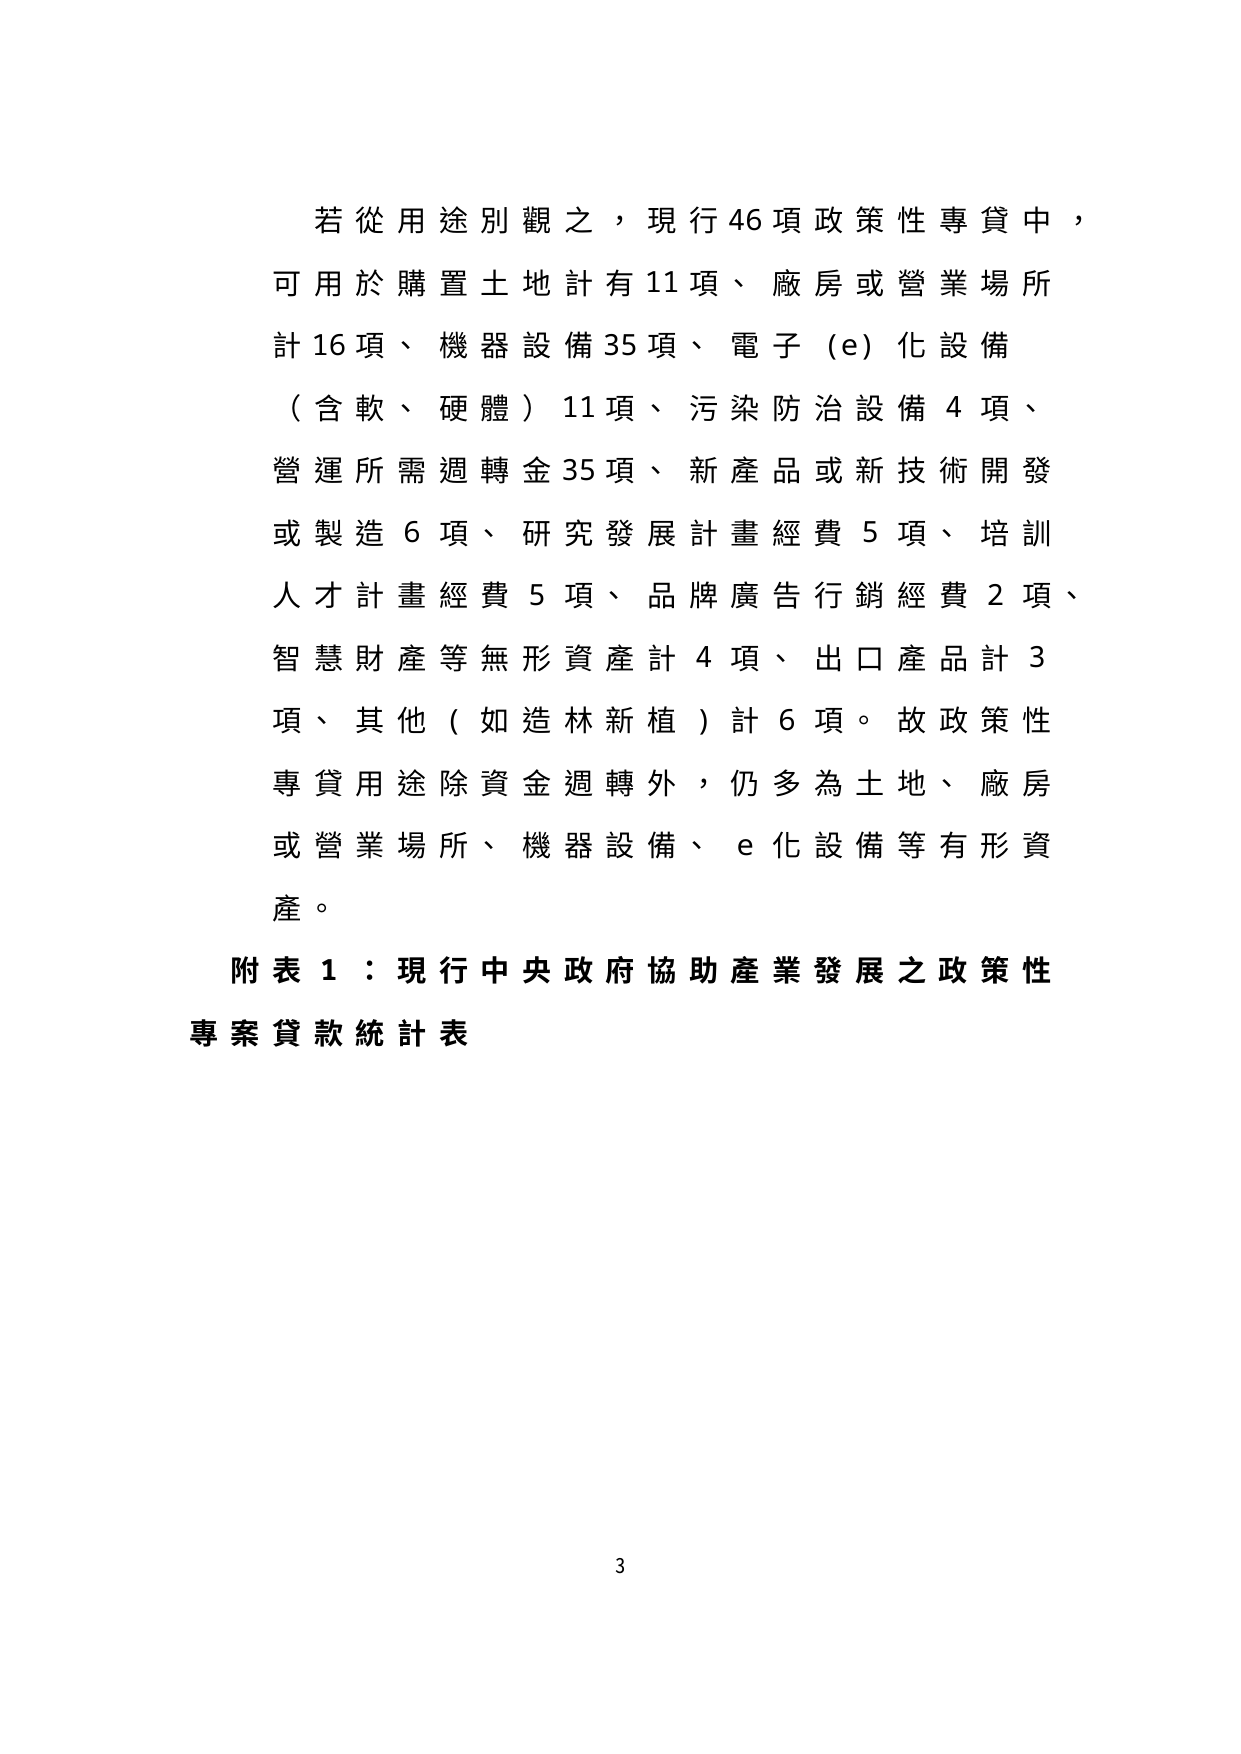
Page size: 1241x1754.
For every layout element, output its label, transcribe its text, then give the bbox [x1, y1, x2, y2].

text 若從用途別觀之，現行46項政策性專貸中，可用於購置土地計有11項、廠房或營業場所計16項、機器設備35項、電子(e)化設備（含軟、硬體）11項、污染防治設備4項、營運所需週轉金35項、新產品或新技術開發或製造6項、研究發展計畫經費5項、培訓人才計畫經費5項、品牌廣告行銷經費2項、智慧財產等無形資產計4項、出口產品計3項、其他(如造林新植)計6項。故政策性專貸用途除資金週轉外，仍多為土地、廠房或營業場所、機器設備、e化設備等有形資產。 [242, 177, 1058, 927]
text 附表1：現行中央政府協助產業發展之政策性專案貸款統計表 [183, 927, 1058, 1052]
